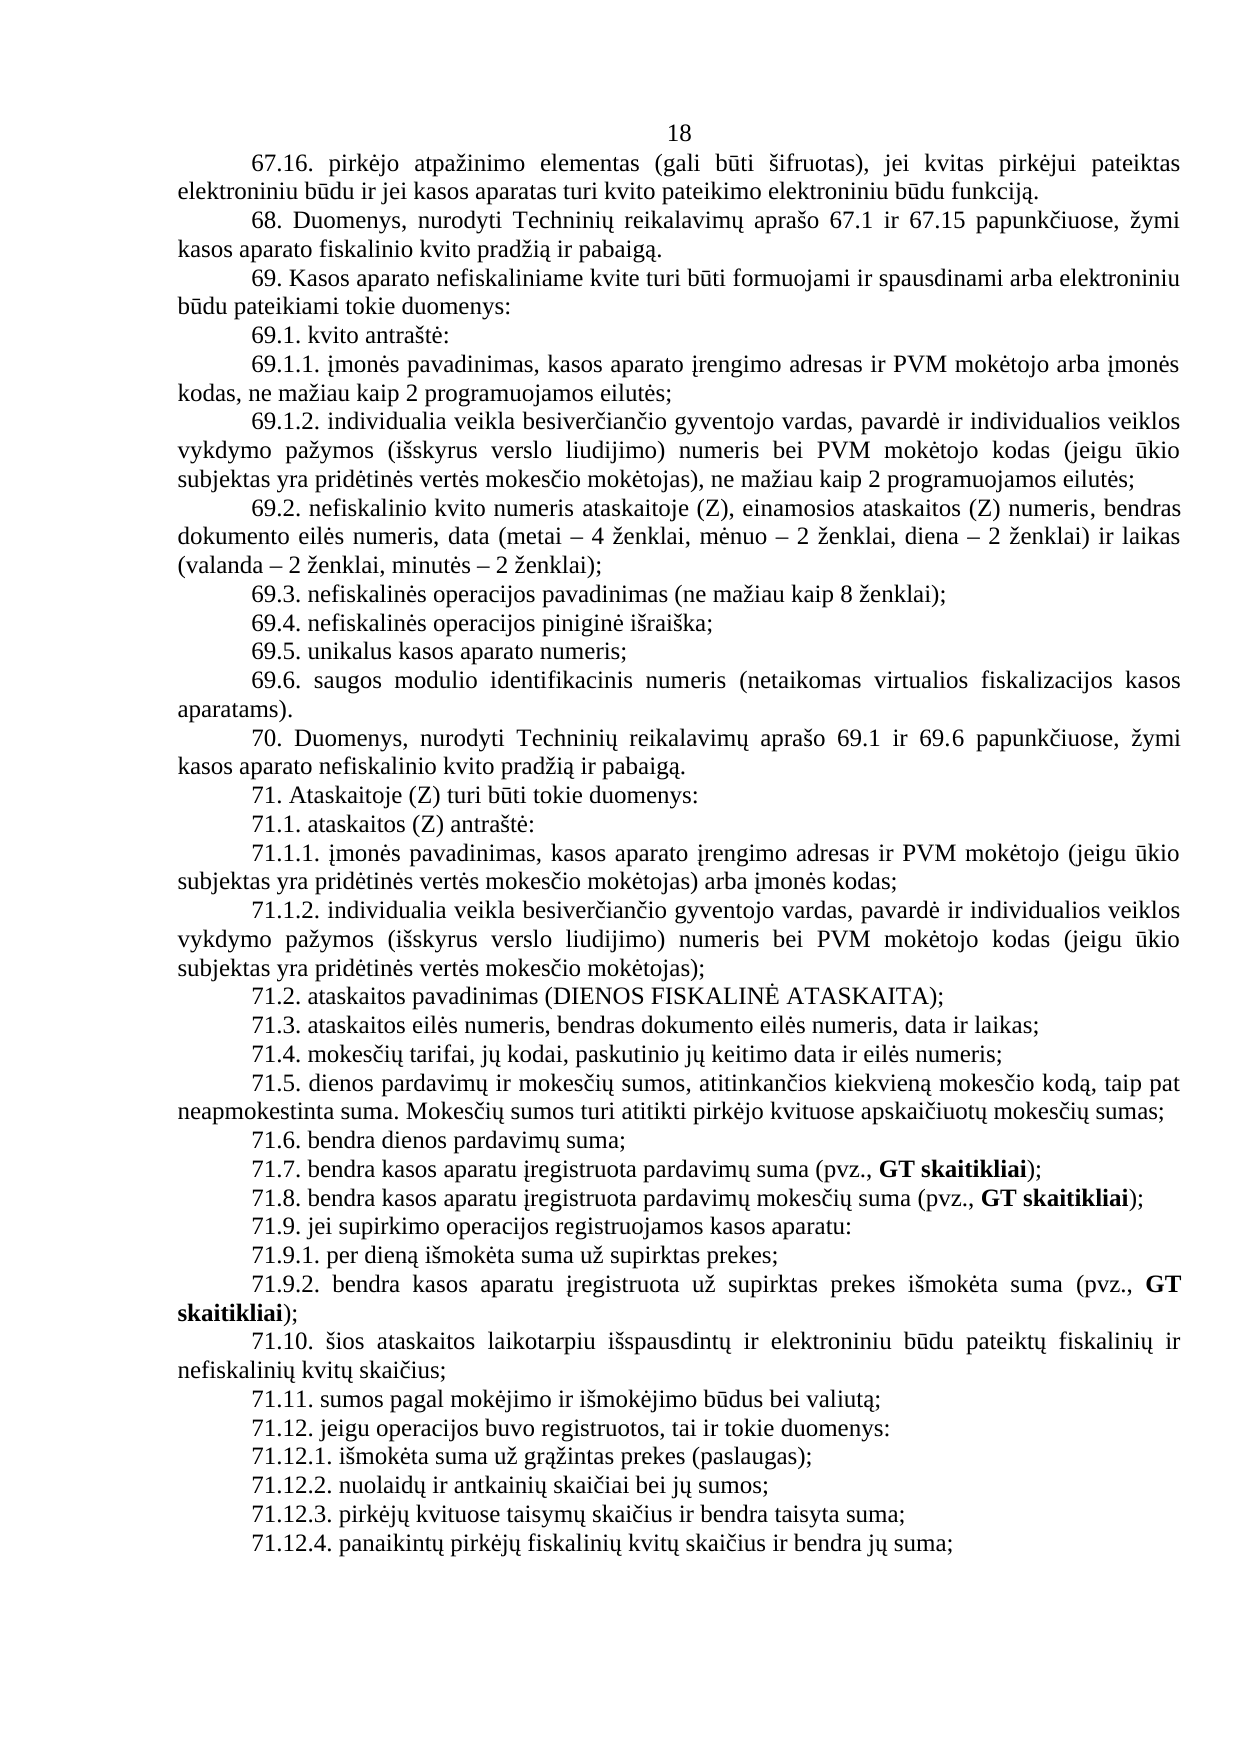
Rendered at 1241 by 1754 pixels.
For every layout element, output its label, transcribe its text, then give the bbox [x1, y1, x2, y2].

text 71.12. jeigu operacijos buvo registruotos, tai ir tokie duomenys: [177, 1413, 1181, 1441]
text 68. Duomenys, nurodyti Techninių reikalavimų aprašo 67.1 ir 67.15 papunkčiuose, žymi kasos aparato fiskalinio kvito pradžią ir pabaigą. [177, 205, 1181, 263]
text 69.1. kvito antraštė: [177, 320, 1181, 349]
text 71.9. jei supirkimo operacijos registruojamos kasos aparatu: [177, 1211, 1181, 1240]
text 71.12.3. pirkėjų kvituose taisymų skaičius ir bendra taisyta suma; [177, 1499, 1181, 1528]
text 71.12.2. nuolaidų ir antkainių skaičiai bei jų sumos; [177, 1470, 1181, 1499]
text 71.3. ataskaitos eilės numeris, bendras dokumento eilės numeris, data ir laikas; [177, 1010, 1181, 1039]
text 69.1.2. individualia veikla besiverčiančio gyventojo vardas, pavardė ir individualios veiklos vykdymo pažymos (išskyrus verslo liudijimo) numeris bei PVM mokėtojo kodas (jeigu ūkio subjektas yra pridėtinės vertės mokesčio mokėtojas), ne mažiau kaip 2 programuojamos eilutės; [177, 406, 1181, 493]
text 71.1.1. įmonės pavadinimas, kasos aparato įrengimo adresas ir PVM mokėtojo (jeigu ūkio subjektas yra pridėtinės vertės mokesčio mokėtojas) arba įmonės kodas; [177, 838, 1181, 895]
text 71.8. bendra kasos aparatu įregistruota pardavimų mokesčių suma (pvz., GT skaitikliai); [177, 1183, 1181, 1211]
text 71.9.1. per dieną išmokėta suma už supirktas prekes; [177, 1240, 1181, 1269]
text 69.3. nefiskalinės operacijos pavadinimas (ne mažiau kaip 8 ženklai); [177, 579, 1181, 608]
text 71.12.1. išmokėta suma už grąžintas prekes (paslaugas); [177, 1441, 1181, 1470]
text 71.6. bendra dienos pardavimų suma; [177, 1125, 1181, 1154]
text 69.2. nefiskalinio kvito numeris ataskaitoje (Z), einamosios ataskaitos (Z) numeris, bendras dokumento eilės numeris, data (metai – 4 ženklai, mėnuo – 2 ženklai, diena – 2 ženklai) ir laikas (valanda – 2 ženklai, minutės – 2 ženklai); [177, 493, 1181, 579]
text 69.6. saugos modulio identifikacinis numeris (netaikomas virtualios fiskalizacijos kasos aparatams). [177, 665, 1181, 723]
text 69.4. nefiskalinės operacijos piniginė išraiška; [177, 608, 1181, 636]
text 71.11. sumos pagal mokėjimo ir išmokėjimo būdus bei valiutą; [177, 1384, 1181, 1413]
text 69. Kasos aparato nefiskaliniame kvite turi būti formuojami ir spausdinami arba elektroniniu būdu pateikiami tokie duomenys: [177, 263, 1181, 320]
text 71.5. dienos pardavimų ir mokesčių sumos, atitinkančios kiekvieną mokesčio kodą, taip pat neapmokestinta suma. Mokesčių sumos turi atitikti pirkėjo kvituose apskaičiuotų mokesčių sumas; [177, 1068, 1181, 1125]
text 69.1.1. įmonės pavadinimas, kasos aparato įrengimo adresas ir PVM mokėtojo arba įmonės kodas, ne mažiau kaip 2 programuojamos eilutės; [177, 349, 1181, 406]
text 71.2. ataskaitos pavadinimas (DIENOS FISKALINĖ ATASKAITA); [177, 981, 1181, 1010]
text 71.10. šios ataskaitos laikotarpiu išspausdintų ir elektroniniu būdu pateiktų fiskalinių ir nefiskalinių kvitų skaičius; [177, 1326, 1181, 1384]
text 70. Duomenys, nurodyti Techninių reikalavimų aprašo 69.1 ir 69.6 papunkčiuose, žymi kasos aparato nefiskalinio kvito pradžią ir pabaigą. [177, 723, 1181, 780]
text 71.7. bendra kasos aparatu įregistruota pardavimų suma (pvz., GT skaitikliai); [177, 1154, 1181, 1183]
text 71.4. mokesčių tarifai, jų kodai, paskutinio jų keitimo data ir eilės numeris; [177, 1039, 1181, 1068]
text 71. Ataskaitoje (Z) turi būti tokie duomenys: [177, 780, 1181, 809]
text 71.1.2. individualia veikla besiverčiančio gyventojo vardas, pavardė ir individualios veiklos vykdymo pažymos (išskyrus verslo liudijimo) numeris bei PVM mokėtojo kodas (jeigu ūkio subjektas yra pridėtinės vertės mokesčio mokėtojas); [177, 895, 1181, 981]
text 71.1. ataskaitos (Z) antraštė: [177, 809, 1181, 838]
text 67.16. pirkėjo atpažinimo elementas (gali būti šifruotas), jei kvitas pirkėjui pateiktas elektroniniu būdu ir jei kasos aparatas turi kvito pateikimo elektroniniu būdu funkciją. [177, 148, 1181, 205]
text 71.12.4. panaikintų pirkėjų fiskalinių kvitų skaičius ir bendra jų suma; [177, 1528, 1181, 1556]
text 69.5. unikalus kasos aparato numeris; [177, 636, 1181, 665]
text 71.9.2. bendra kasos aparatu įregistruota už supirktas prekes išmokėta suma (pvz., GT skaitikliai); [177, 1269, 1181, 1326]
